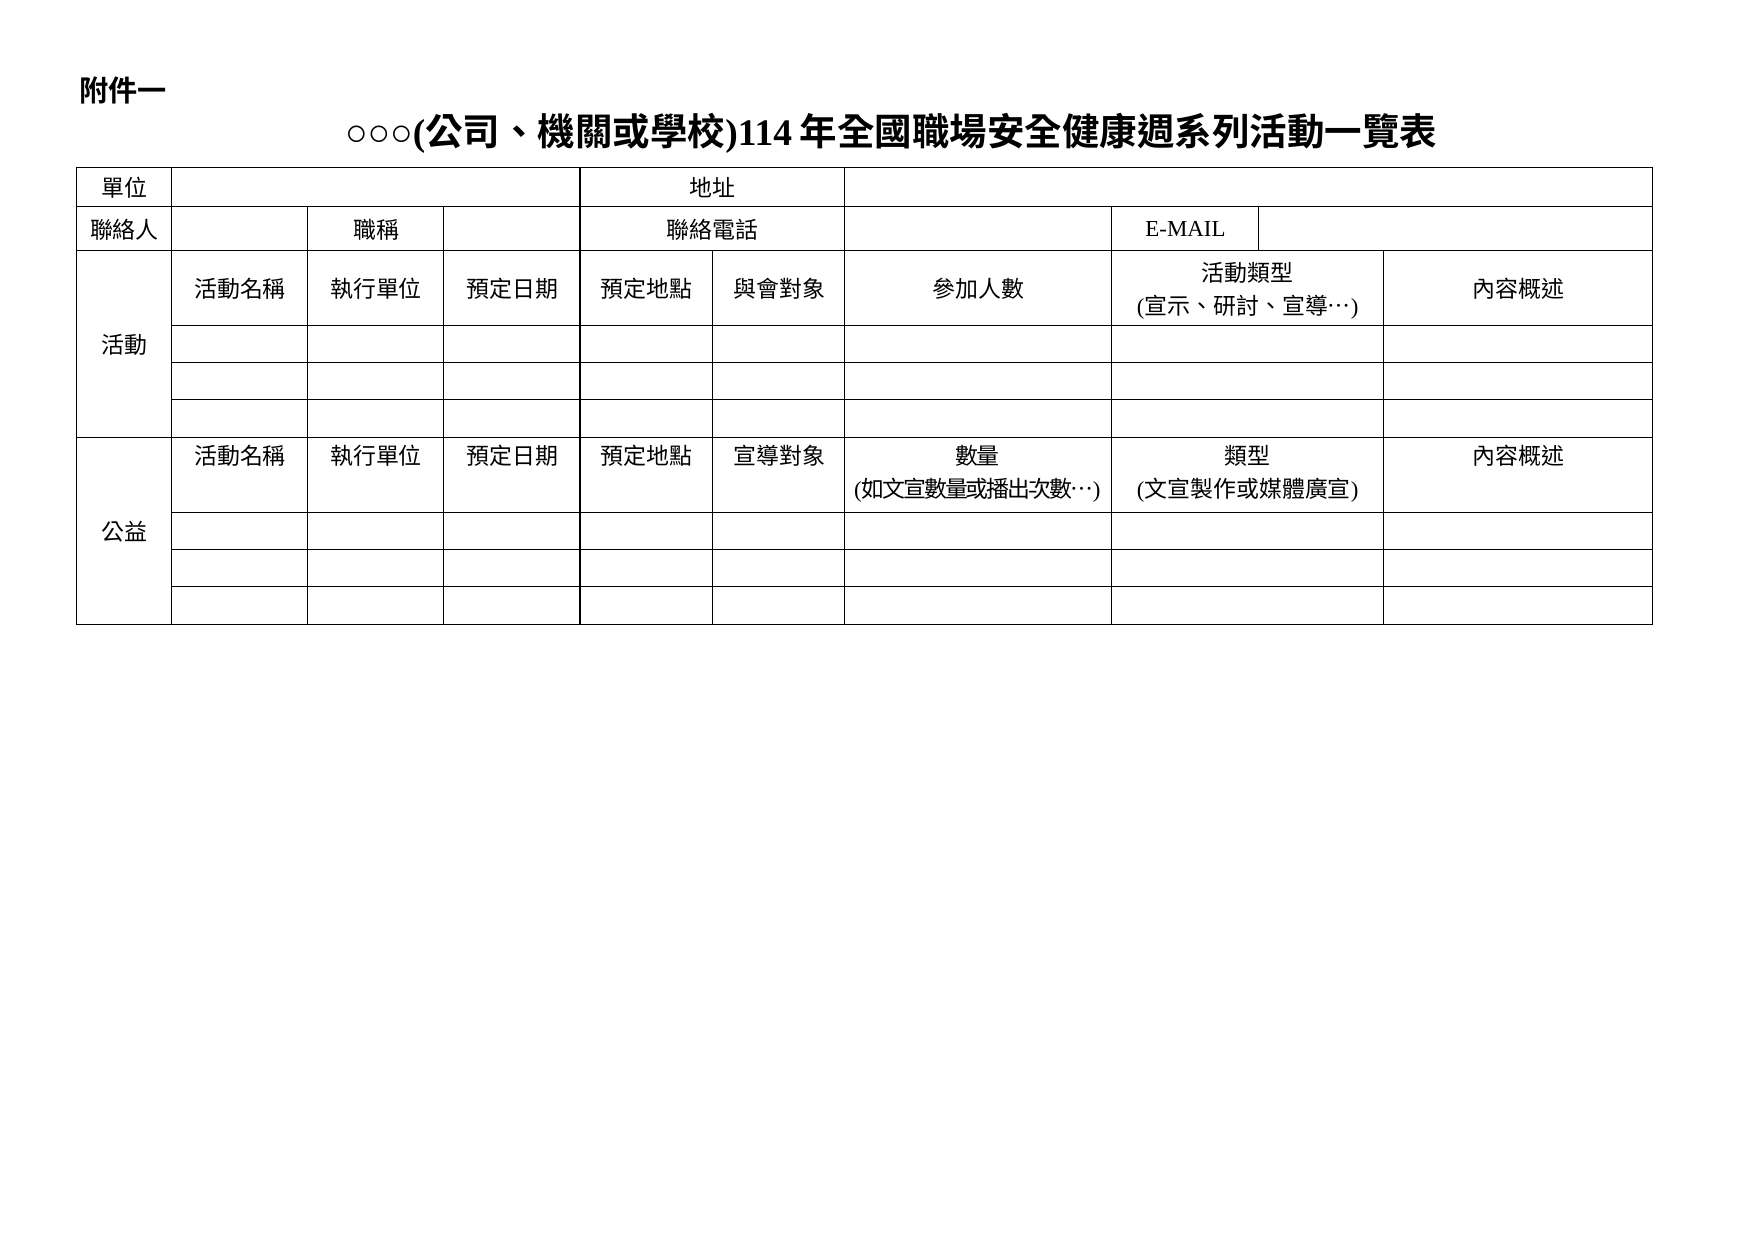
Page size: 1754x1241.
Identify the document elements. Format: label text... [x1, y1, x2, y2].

table_cell [581, 587, 712, 623]
table_cell [172, 625, 1653, 779]
table_cell 預定日期 [444, 438, 579, 512]
table_cell [713, 587, 844, 623]
table_cell 職稱 [308, 207, 443, 250]
table_cell [1112, 587, 1383, 623]
table_cell 單位 [77, 168, 171, 206]
table_cell [1384, 326, 1652, 362]
table_cell [76, 625, 172, 779]
table_cell [444, 587, 579, 623]
table_cell [845, 168, 1652, 206]
table_cell [713, 550, 844, 586]
table_cell [308, 400, 443, 437]
table_cell E-MAIL [1112, 207, 1258, 250]
table_cell 預定地點 [581, 438, 712, 512]
table_cell [845, 326, 1111, 362]
table_cell [713, 326, 844, 362]
table_cell 與會對象 [713, 251, 844, 325]
table_cell 數量 (如文宣數量或播出次數…) [845, 438, 1111, 512]
table_cell [308, 550, 443, 586]
table_cell [581, 363, 712, 399]
table_cell 參加人數 [845, 251, 1111, 325]
table_cell [172, 400, 307, 437]
table_cell [845, 587, 1111, 623]
table_cell [1384, 363, 1652, 399]
table_cell 執行單位 [308, 251, 443, 325]
table_cell [444, 207, 579, 250]
table_cell [1112, 513, 1383, 549]
table_header 附件一 ○○○(公司、機關或學校)114年全國職場安全健康週系列活動一覽表 [76, 75, 1653, 167]
table_cell 執行單位 [308, 438, 443, 512]
table_cell [1112, 400, 1383, 437]
table_cell 聯絡電話 [581, 207, 844, 250]
table_cell [172, 513, 307, 549]
table_cell [172, 550, 307, 586]
table_cell [444, 363, 579, 399]
table_cell [444, 513, 579, 549]
table_cell [172, 326, 307, 362]
table_cell 聯絡人 [77, 207, 171, 250]
table_cell 活動名稱 [172, 251, 307, 325]
table_cell [581, 513, 712, 549]
table_cell [444, 550, 579, 586]
table_cell 類型 (文宣製作或媒體廣宣) [1112, 438, 1383, 512]
table_cell [1259, 207, 1652, 250]
table_cell [444, 326, 579, 362]
table_cell 內容概述 [1384, 251, 1652, 325]
table_cell [845, 400, 1111, 437]
table_cell 地址 [581, 168, 844, 206]
table_cell [845, 550, 1111, 586]
table_cell 公益 [77, 438, 171, 623]
table_cell [308, 513, 443, 549]
table_cell [172, 587, 307, 623]
table_cell 預定日期 [444, 251, 579, 325]
table_cell 活動類型 (宣示、研討、宣導…) [1112, 251, 1383, 325]
table_cell [172, 168, 579, 206]
table_cell [1384, 513, 1652, 549]
table_cell 活動 [77, 251, 171, 437]
table_cell [1112, 363, 1383, 399]
table_cell 預定地點 [581, 251, 712, 325]
table_cell [1112, 326, 1383, 362]
table_cell [845, 363, 1111, 399]
table_cell [308, 363, 443, 399]
table_cell [713, 400, 844, 437]
table_cell [1384, 400, 1652, 437]
table_cell [172, 207, 307, 250]
table_cell [581, 326, 712, 362]
table_cell [172, 363, 307, 399]
table_cell [1384, 550, 1652, 586]
table_cell [713, 363, 844, 399]
table_cell [308, 587, 443, 623]
table_cell [581, 400, 712, 437]
table_cell 活動名稱 [172, 438, 307, 512]
table_cell [444, 400, 579, 437]
table_cell 內容概述 [1384, 438, 1652, 512]
table_cell [1112, 550, 1383, 586]
table_cell [308, 326, 443, 362]
table_cell 宣導對象 [713, 438, 844, 512]
table_cell [713, 513, 844, 549]
table_cell [581, 550, 712, 586]
table_cell [845, 513, 1111, 549]
table_cell [1384, 587, 1652, 623]
table_cell [845, 207, 1111, 250]
